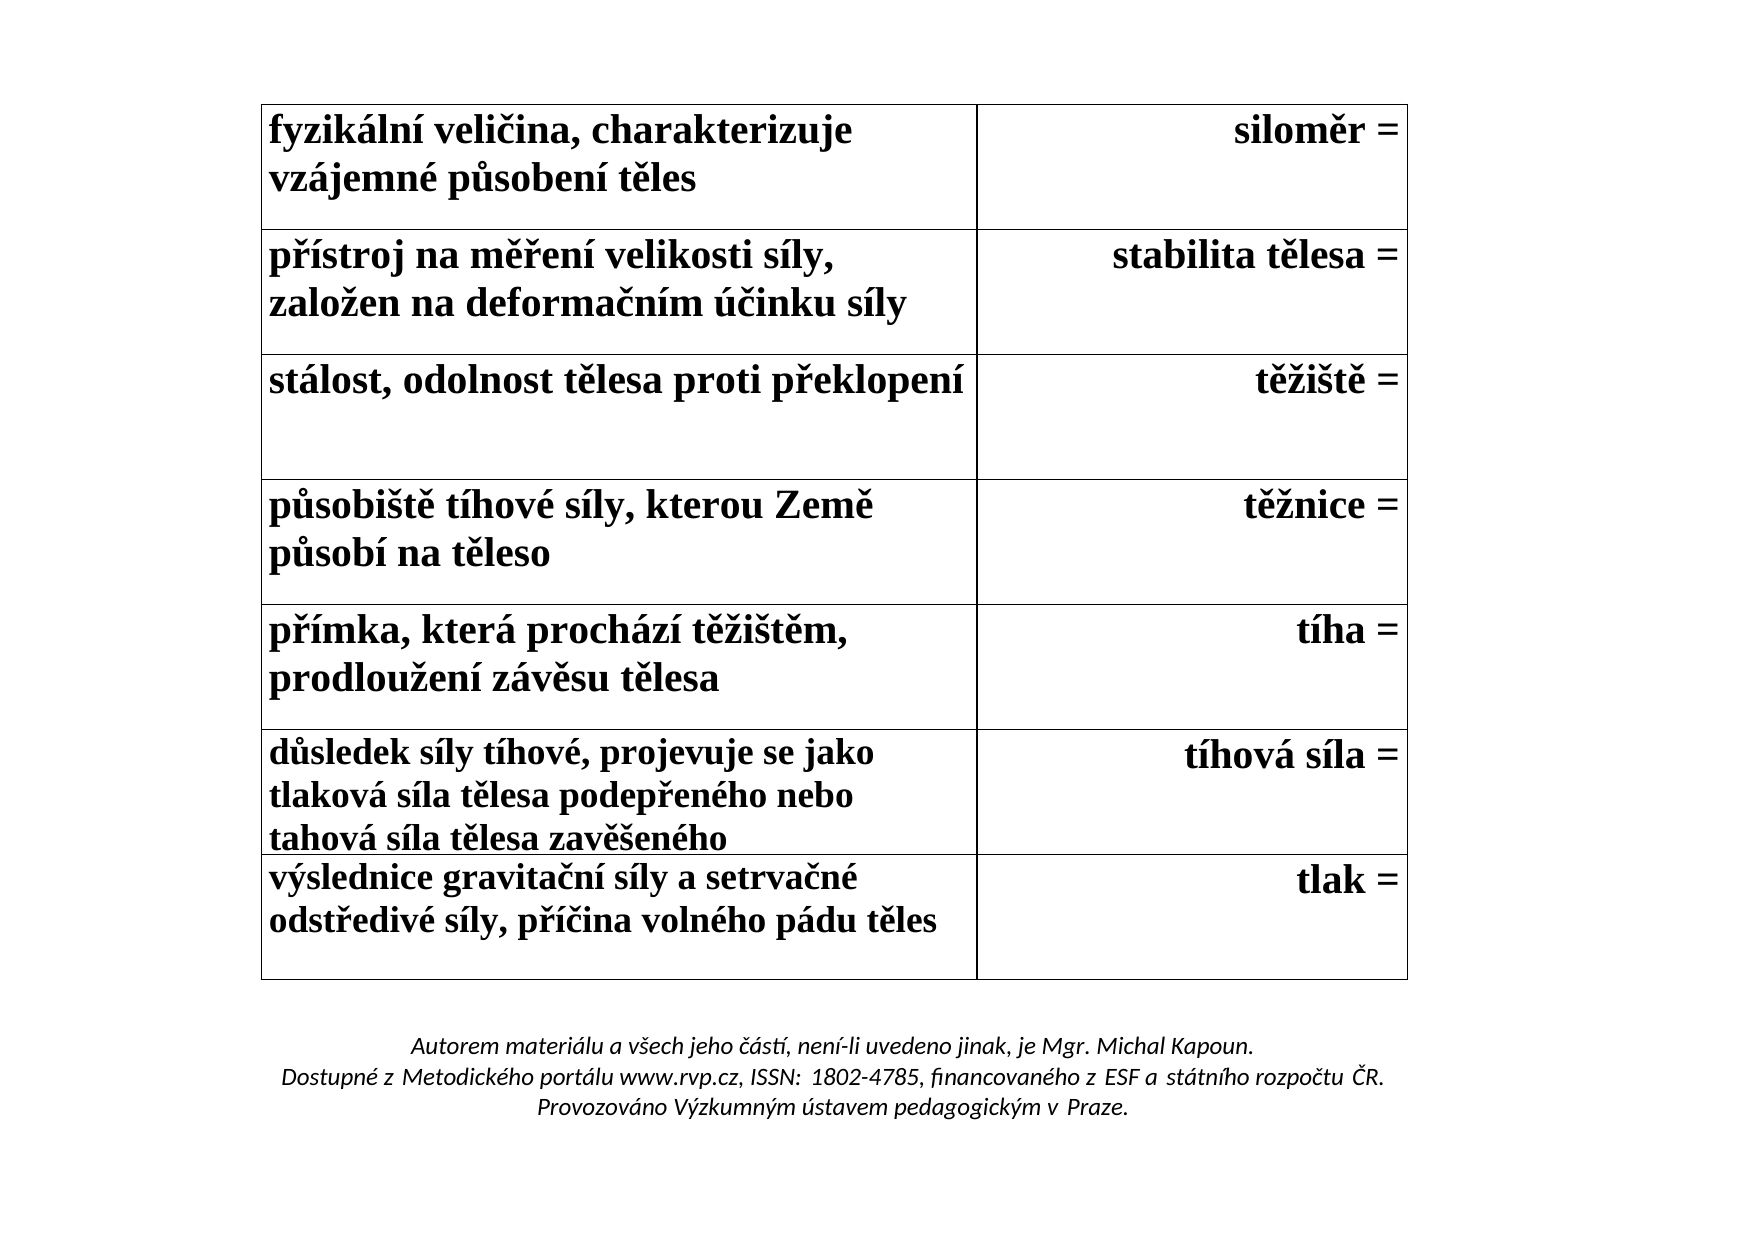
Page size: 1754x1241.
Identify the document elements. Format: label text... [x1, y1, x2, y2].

table_cell siloměr = [978, 105, 1407, 228]
table_cell stálost, odolnost tělesa proti překlopení [262, 355, 976, 478]
table_cell těžnice = [978, 480, 1407, 603]
table_cell důsledek síly tíhové, projevuje se jako tlaková síla tělesa podepřeného nebo tahová síla tělesa zavěšeného [262, 730, 976, 853]
table_cell tíhová síla = [978, 730, 1407, 853]
table_cell přístroj na měření velikosti síly, založen na deformačním účinku síly [262, 230, 976, 353]
table_cell fyzikální veličina, charakterizuje vzájemné působení těles [262, 105, 976, 228]
table_cell výslednice gravitační síly a setrvačné odstředivé síly, příčina volného pádu těles [262, 855, 976, 978]
table_cell tíha = [978, 605, 1407, 728]
table_cell stabilita tělesa = [978, 230, 1407, 353]
table_cell působiště tíhové síly, kterou Země působí na těleso [262, 480, 976, 603]
table_cell tlak = [978, 855, 1407, 978]
table_cell přímka, která prochází těžištěm, prodloužení závěsu tělesa [262, 605, 976, 728]
table_cell těžiště = [978, 355, 1407, 478]
